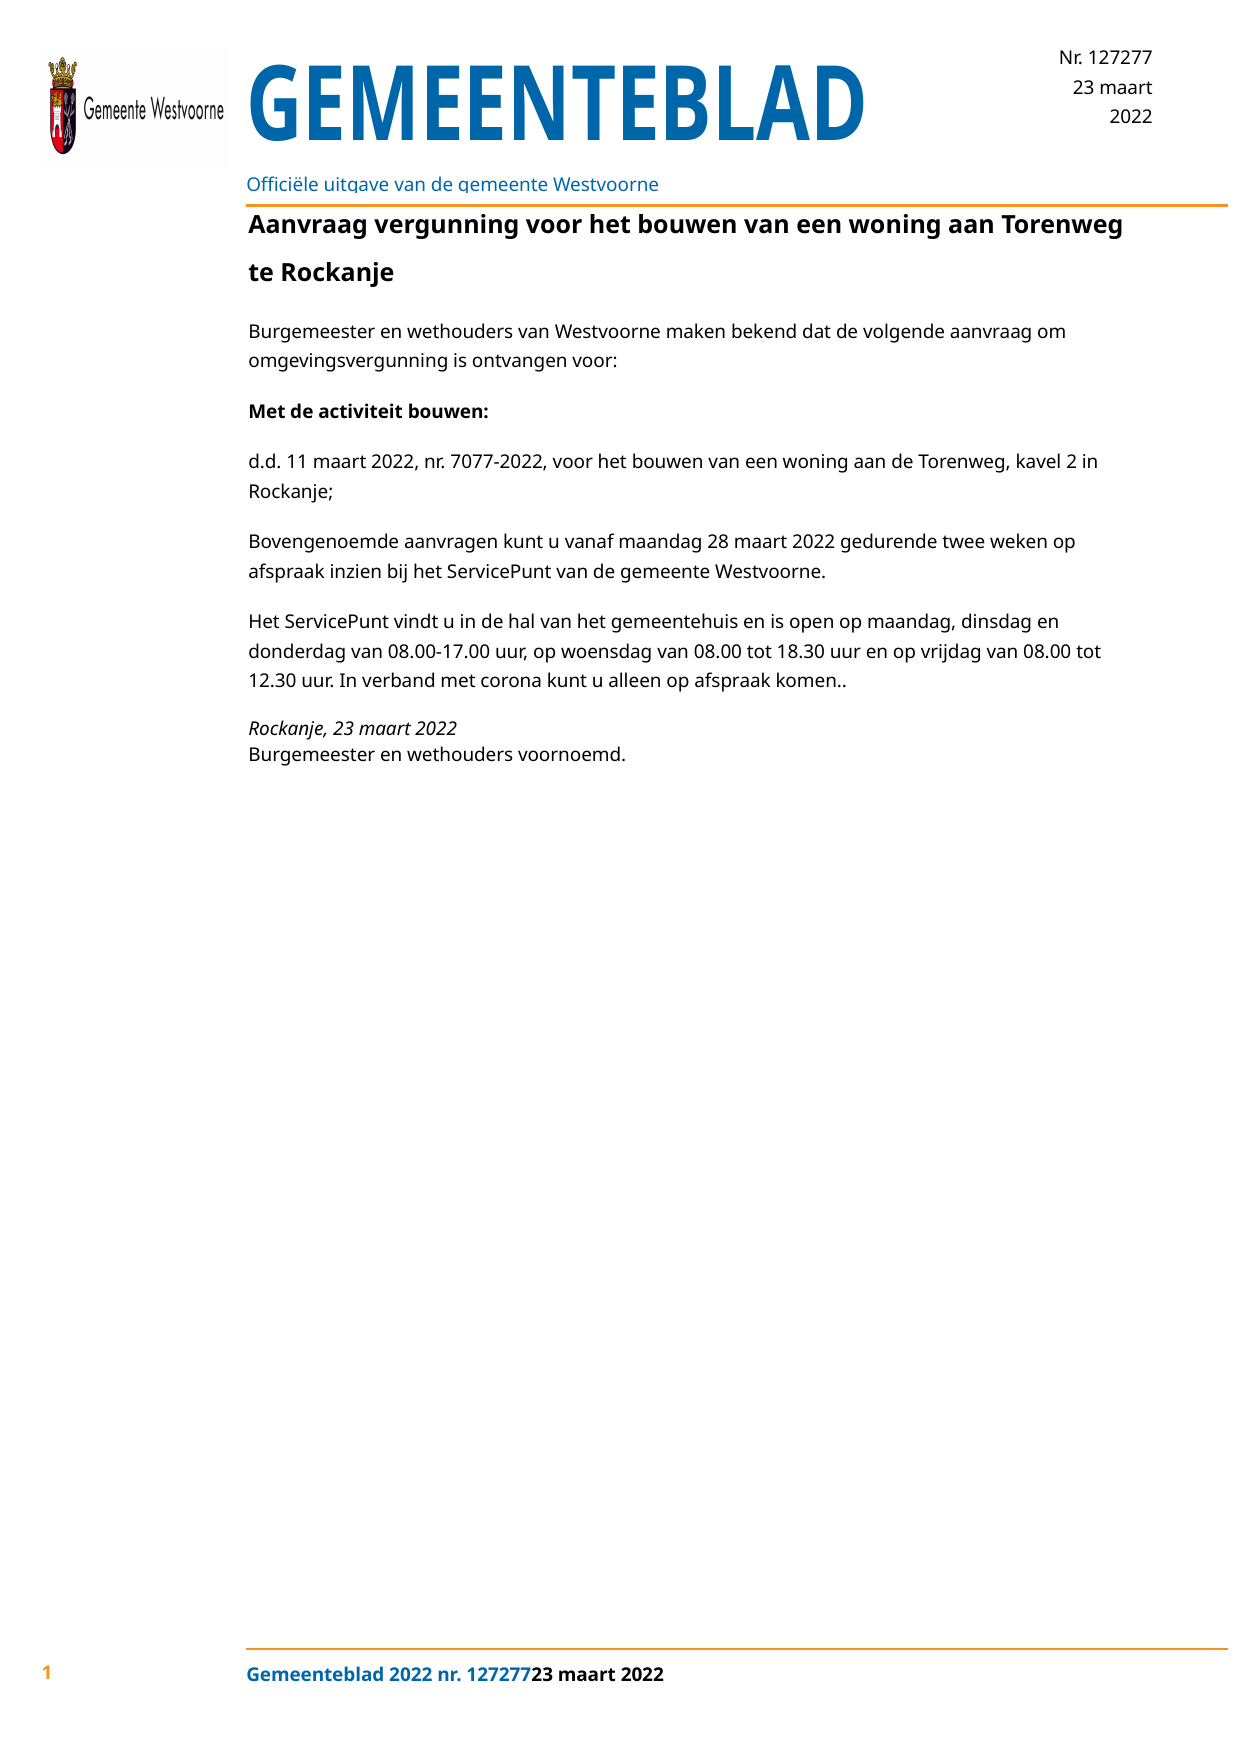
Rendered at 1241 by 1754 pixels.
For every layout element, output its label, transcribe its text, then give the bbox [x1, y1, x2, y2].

text Aanvraag vergunning voor het bouwen van een woning aan Torenweg te Rockanje [248, 207, 1152, 288]
text Burgemeester en wethouders voornoemd. [248, 741, 1152, 767]
text Rockanje, 23 maart 2022 [248, 715, 1152, 741]
text d.d. 11 maart 2022, nr. 7077-2022, voor het bouwen van een woning aan de Torenweg, kavel 2 in Rockanje; [248, 448, 1152, 504]
picture [41, 47, 231, 172]
text Met de activiteit bouwen: [248, 398, 1152, 424]
text Bovengenoemde aanvragen kunt u vanaf maandag 28 maart 2022 gedurende twee weken op afspraak inzien bij het ServicePunt van de gemeente Westvoorne. [248, 528, 1152, 584]
text Burgemeester en wethouders van Westvoorne maken bekend dat de volgende aanvraag om omgevingsvergunning is ontvangen voor: [248, 318, 1152, 373]
text Het ServicePunt vindt u in de hal van het gemeentehuis en is open op maandag, dinsdag en donderdag van 08.00-17.00 uur, op woensdag van 08.00 tot 18.30 uur en op vrijdag van 08.00 tot 12.30 uur. In verband met corona kunt u alleen op afspraak komen.. [248, 608, 1152, 693]
